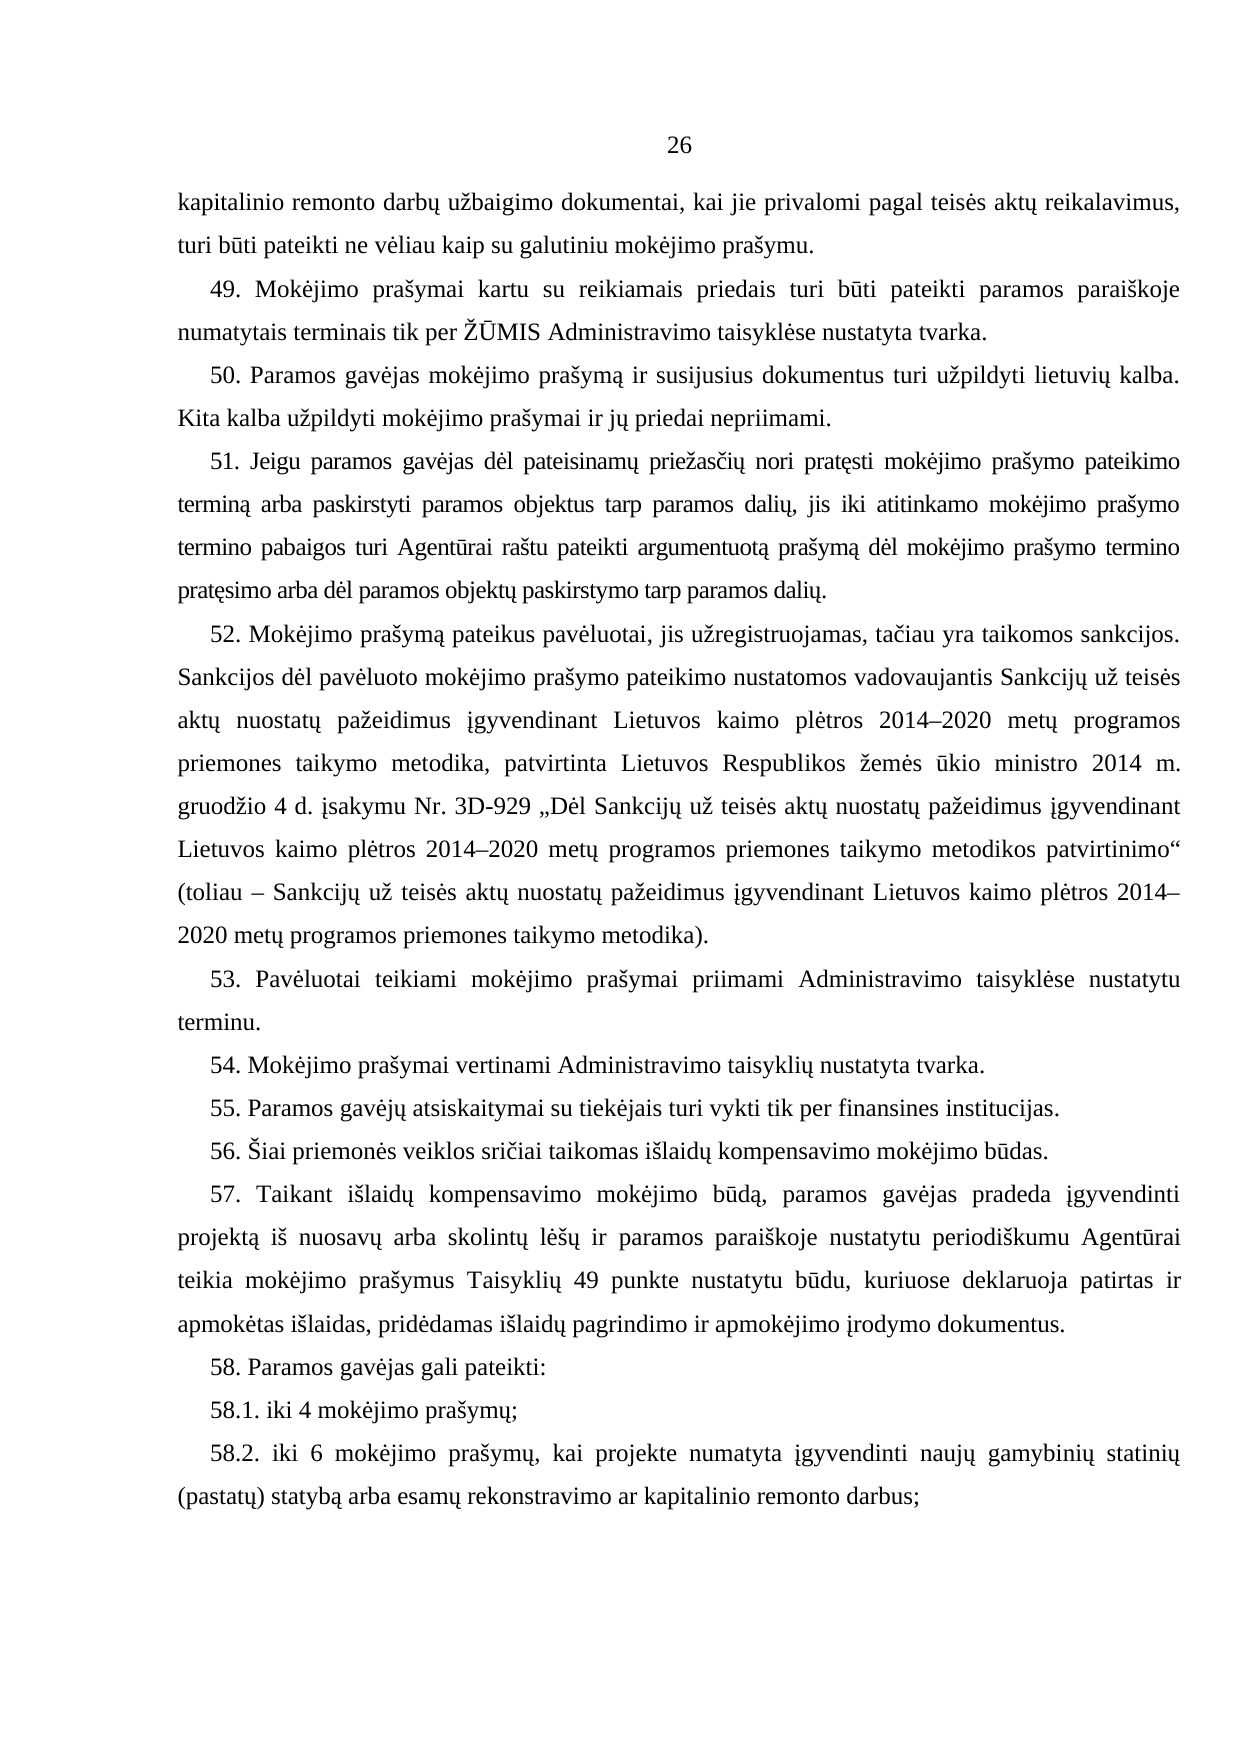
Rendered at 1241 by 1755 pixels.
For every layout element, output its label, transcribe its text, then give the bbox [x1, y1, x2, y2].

text 54. Mokėjimo prašymai vertinami Administravimo taisyklių nustatyta tvarka. [177, 1050, 1181, 1079]
text kapitalinio remonto darbų užbaigimo dokumentai, kai jie privalomi pagal teisės aktų reikalavimus, turi būti pateikti ne vėliau kaip su galutiniu mokėjimo prašymu. [177, 187, 1181, 259]
text 52. Mokėjimo prašymą pateikus pavėluotai, jis užregistruojamas, tačiau yra taikomos sankcijos. Sankcijos dėl pavėluoto mokėjimo prašymo pateikimo nustatomos vadovaujantis Sankcijų už teisės aktų nuostatų pažeidimus įgyvendinant Lietuvos kaimo plėtros 2014–2020 metų programos priemones taikymo metodika, patvirtinta Lietuvos Respublikos žemės ūkio ministro 2014 m. gruodžio 4 d. įsakymu Nr. 3D-929 „Dėl Sankcijų už teisės aktų nuostatų pažeidimus įgyvendinant Lietuvos kaimo plėtros 2014–2020 metų programos priemones taikymo metodikos patvirtinimo“ (toliau – Sankcijų už teisės aktų nuostatų pažeidimus įgyvendinant Lietuvos kaimo plėtros 2014–2020 metų programos priemones taikymo metodika). [177, 619, 1181, 949]
text 51. Jeigu paramos gavėjas dėl pateisinamų priežasčių nori pratęsti mokėjimo prašymo pateikimo terminą arba paskirstyti paramos objektus tarp paramos dalių, jis iki atitinkamo mokėjimo prašymo termino pabaigos turi Agentūrai raštu pateikti argumentuotą prašymą dėl mokėjimo prašymo termino pratęsimo arba dėl paramos objektų paskirstymo tarp paramos dalių. [177, 446, 1181, 604]
text 57. Taikant išlaidų kompensavimo mokėjimo būdą, paramos gavėjas pradeda įgyvendinti projektą iš nuosavų arba skolintų lėšų ir paramos paraiškoje nustatytu periodiškumu Agentūrai teikia mokėjimo prašymus Taisyklių 49 punkte nustatytu būdu, kuriuose deklaruoja patirtas ir apmokėtas išlaidas, pridėdamas išlaidų pagrindimo ir apmokėjimo įrodymo dokumentus. [177, 1179, 1181, 1337]
text 58. Paramos gavėjas gali pateikti: [177, 1352, 1181, 1381]
text 53. Pavėluotai teikiami mokėjimo prašymai priimami Administravimo taisyklėse nustatytu terminu. [177, 964, 1181, 1036]
text 56. Šiai priemonės veiklos sričiai taikomas išlaidų kompensavimo mokėjimo būdas. [177, 1136, 1181, 1165]
text 58.1. iki 4 mokėjimo prašymų; [177, 1395, 1181, 1424]
text 50. Paramos gavėjas mokėjimo prašymą ir susijusius dokumentus turi užpildyti lietuvių kalba. Kita kalba užpildyti mokėjimo prašymai ir jų priedai nepriimami. [177, 360, 1181, 432]
text 58.2. iki 6 mokėjimo prašymų, kai projekte numatyta įgyvendinti naujų gamybinių statinių (pastatų) statybą arba esamų rekonstravimo ar kapitalinio remonto darbus; [177, 1438, 1181, 1510]
text 49. Mokėjimo prašymai kartu su reikiamais priedais turi būti pateikti paramos paraiškoje numatytais terminais tik per ŽŪMIS Administravimo taisyklėse nustatyta tvarka. [177, 274, 1181, 346]
text 55. Paramos gavėjų atsiskaitymai su tiekėjais turi vykti tik per finansines institucijas. [177, 1093, 1181, 1122]
